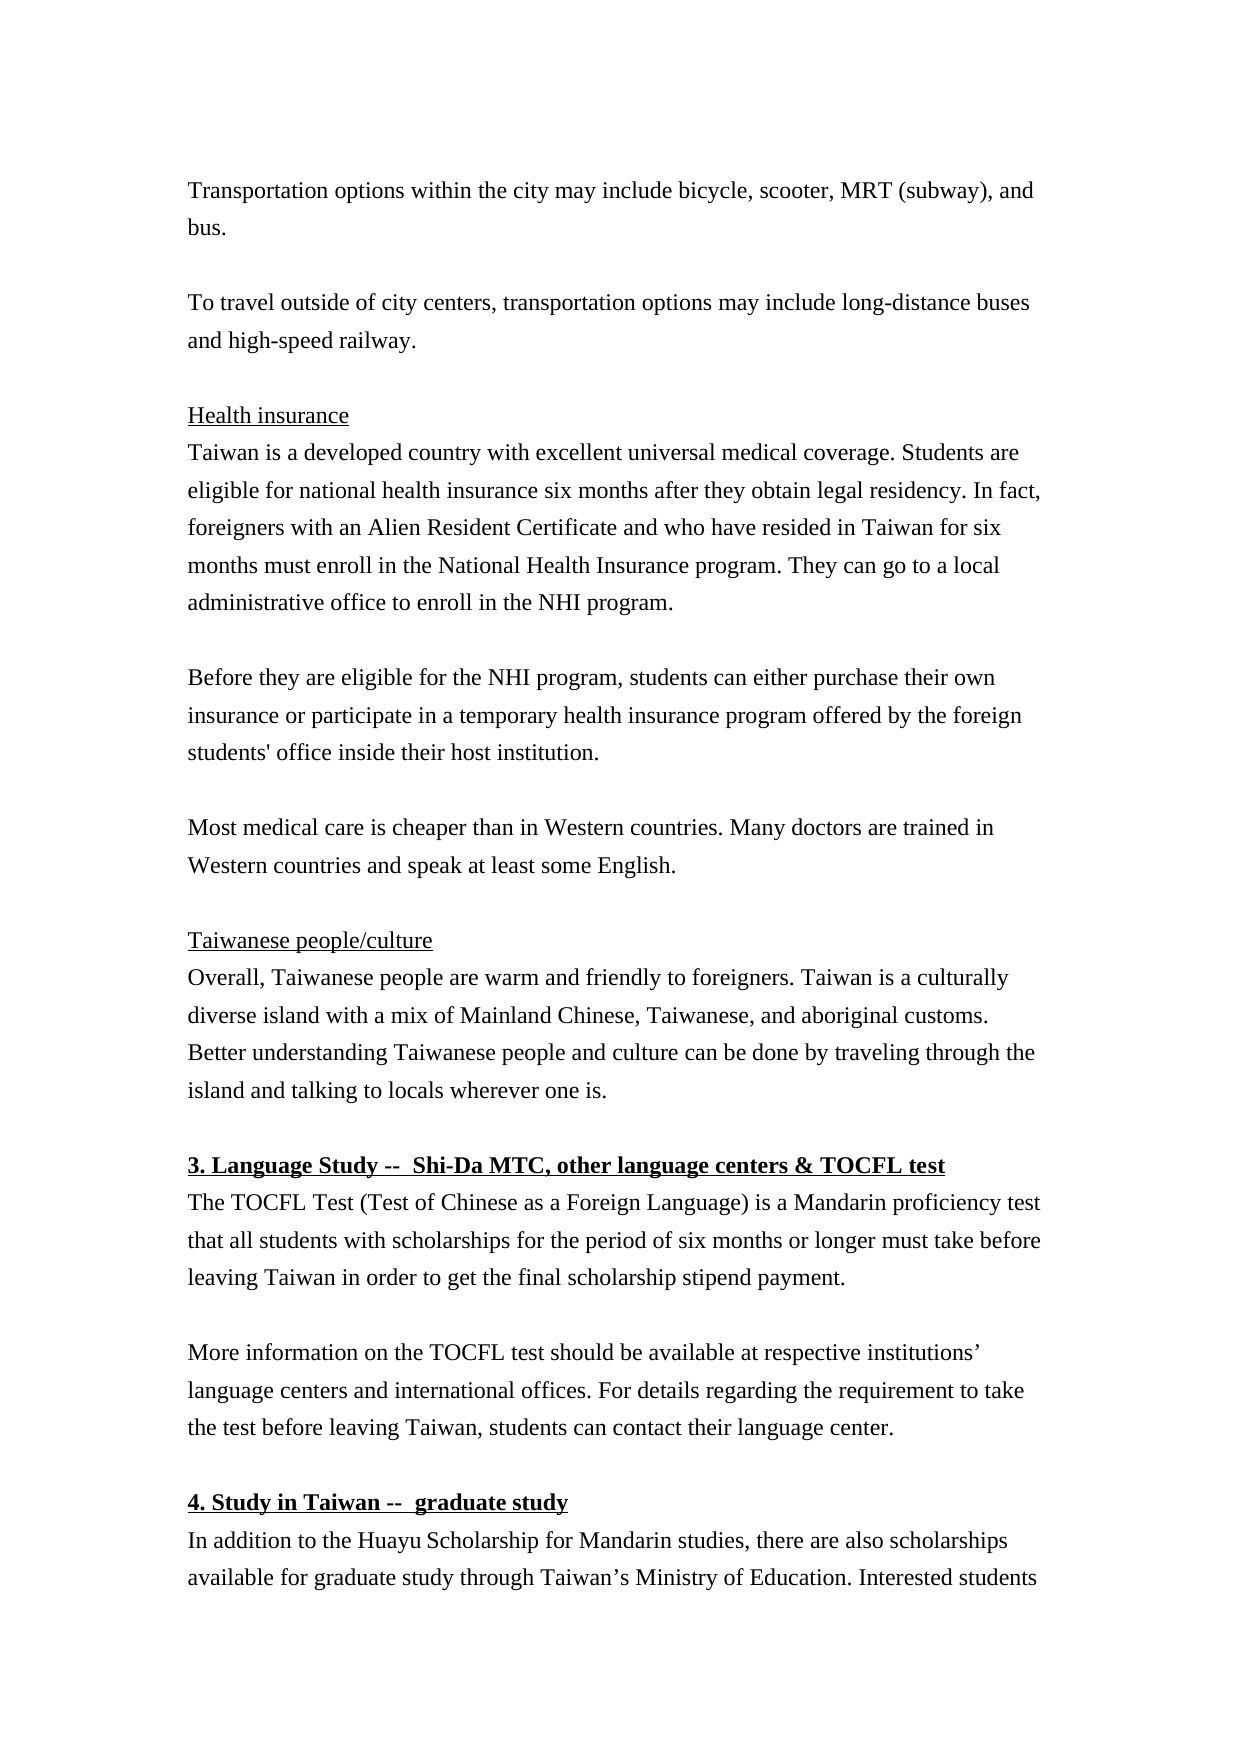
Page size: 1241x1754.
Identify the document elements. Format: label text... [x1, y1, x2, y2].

text Before they are eligible for the NHI program, students can either purchase their own insurance or participate in a temporary health insurance program offered by the foreign students' office inside their host institution. [187, 652, 1053, 764]
text Most medical care is cheaper than in Western countries. Many doctors are trained in Western countries and speak at least some English. [187, 802, 1053, 877]
text Overall, Taiwanese people are warm and friendly to foreigners. Taiwan is a culturally diverse island with a mix of Mainland Chinese, Taiwanese, and aboriginal customs. Better understanding Taiwanese people and culture can be done by traveling through the island and talking to locals wherever one is. [187, 952, 1053, 1102]
text 3. Language Study -- Shi-Da MTC, other language centers & TOCFL test [187, 1139, 1053, 1177]
text To travel outside of city centers, transportation options may include long-distance buses and high-speed railway. [187, 277, 1053, 352]
text 4. Study in Taiwan -- graduate study [187, 1477, 1053, 1514]
text In addition to the Huayu Scholarship for Mandarin studies, there are also scholarships available for graduate study through Taiwan’s Ministry of Education. Interested students [187, 1514, 1053, 1589]
text Taiwan is a developed country with excellent universal medical coverage. Students are eligible for national health insurance six months after they obtain legal residency. In fact, foreigners with an Alien Resident Certificate and who have resided in Taiwan for six months must enroll in the National Health Insurance program. They can go to a local administrative office to enroll in the NHI program. [187, 427, 1053, 614]
text Transportation options within the city may include bicycle, scooter, MRT (subway), and bus. [187, 164, 1053, 239]
text More information on the TOCFL test should be available at respective institutions’ language centers and international offices. For details regarding the requirement to take the test before leaving Taiwan, students can contact their language center. [187, 1327, 1053, 1439]
text Health insurance [187, 389, 1053, 427]
text The TOCFL Test (Test of Chinese as a Foreign Language) is a Mandarin proficiency test that all students with scholarships for the period of six months or longer must take before leaving Taiwan in order to get the final scholarship stipend payment. [187, 1177, 1053, 1289]
text Taiwanese people/culture [187, 914, 1053, 952]
